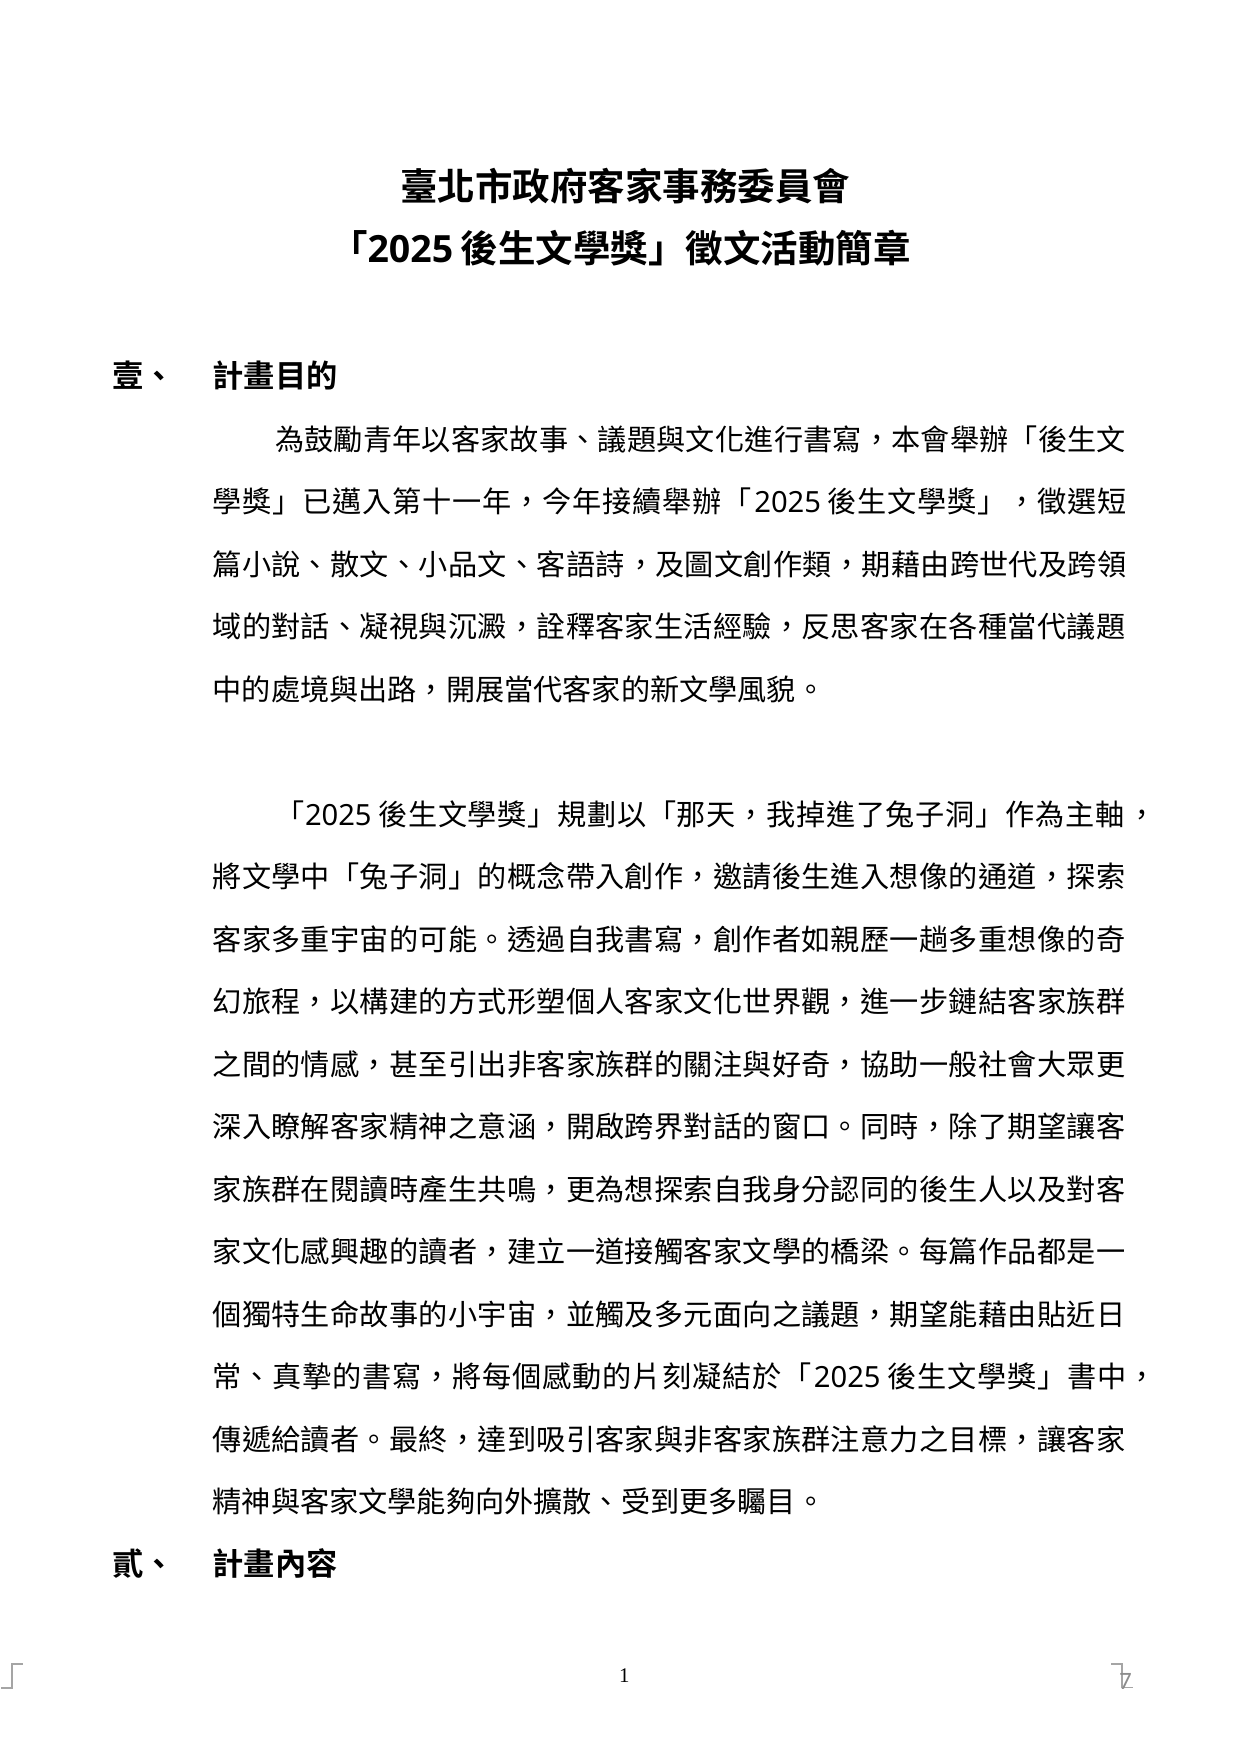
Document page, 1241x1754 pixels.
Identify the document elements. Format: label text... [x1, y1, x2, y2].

text 「2025後生文學獎」徵文活動簡章 [112, 212, 1128, 275]
text 「2025後生文學獎」規劃以「那天，我掉進了兔子洞」作為主軸，將文學中「兔子洞」的概念帶入創作，邀請後生進入想像的通道，探索客家多重宇宙的可能。透過自我書寫，創作者如親歷一趟多重想像的奇幻旅程，以構建的方式形塑個人客家文化世界觀，進一步鏈結客家族群之間的情感，甚至引出非客家族群的關注與好奇，協助一般社會大眾更深入瞭解客家精神之意涵，開啟跨界對話的窗口。同時，除了期望讓客家族群在閱讀時產生共鳴，更為想探索自我身分認同的後生人以及對客家文化感興趣的讀者，建立一道接觸客家文學的橋梁。每篇作品都是一個獨特生命故事的小宇宙，並觸及多元面向之議題，期望能藉由貼近日常、真摯的書寫，將每個感動的片刻凝結於「2025後生文學獎」書中，傳遞給讀者。最終，達到吸引客家與非客家族群注意力之目標，讓客家精神與客家文學能夠向外擴散、受到更多矚目。 [212, 775, 1128, 1525]
list 計畫內容 [112, 1525, 1128, 1587]
text 為鼓勵青年以客家故事、議題與文化進行書寫，本會舉辦「後生文學獎」已邁入第十一年，今年接續舉辦「2025後生文學獎」，徵選短篇小說、散文、小品文、客語詩，及圖文創作類，期藉由跨世代及跨領域的對話、凝視與沉澱，詮釋客家生活經驗，反思客家在各種當代議題中的處境與出路，開展當代客家的新文學風貌。 [212, 400, 1128, 712]
list 計畫目的 [112, 337, 1128, 400]
text 臺北市政府客家事務委員會 [112, 150, 1128, 212]
